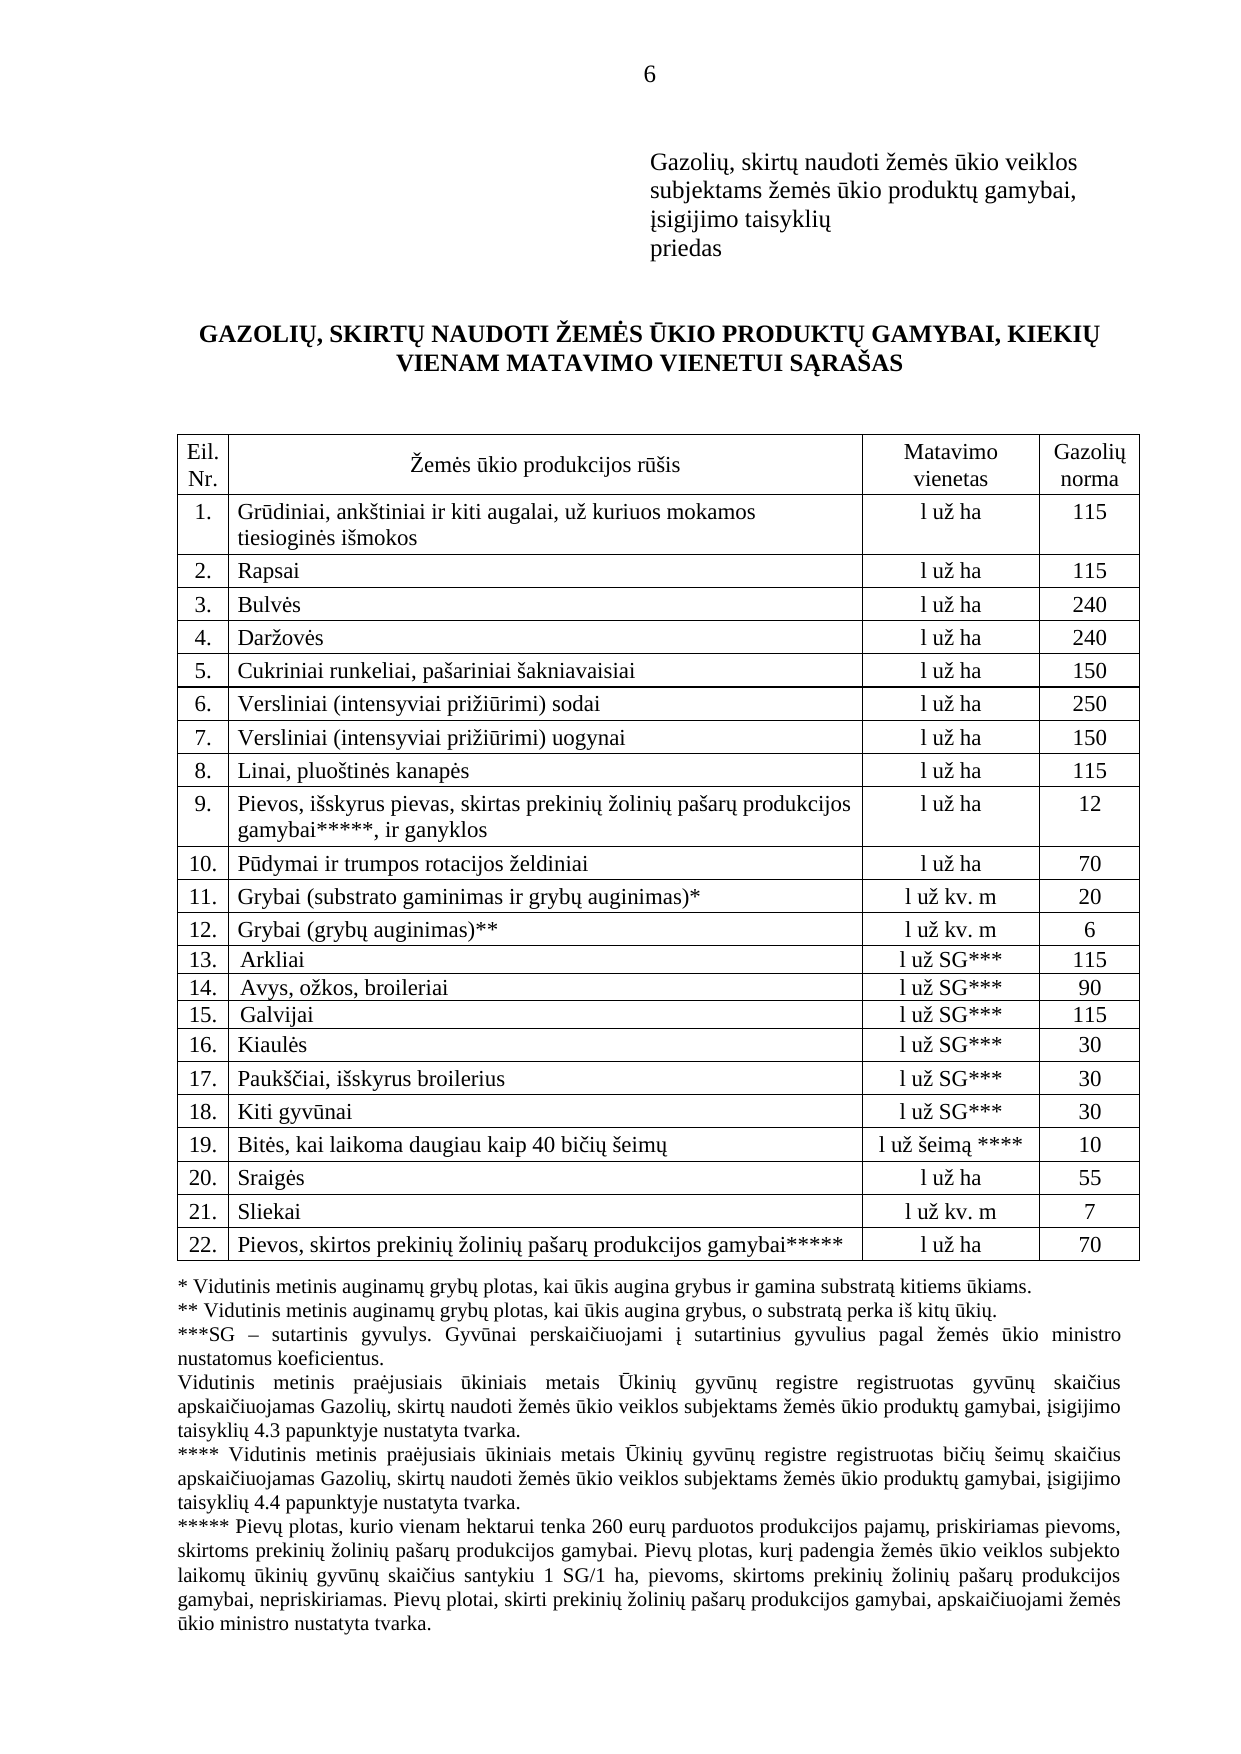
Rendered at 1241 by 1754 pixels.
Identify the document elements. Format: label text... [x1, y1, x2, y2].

table_cell l už SG*** [863, 1001, 1039, 1028]
table_cell Kiaulės [229, 1029, 862, 1061]
table_cell l už ha [863, 721, 1039, 753]
table_cell 7 [1040, 1195, 1139, 1227]
table_cell l už ha [863, 1228, 1039, 1260]
table_cell 13. [178, 946, 228, 973]
table_cell l už ha [863, 1162, 1039, 1194]
table_cell 3. [178, 588, 228, 620]
text ** Vidutinis metinis auginamų grybų plotas, kai ūkis augina grybus, o substratą perka iš kitų ūkių. [177, 1298, 1122, 1322]
table_cell 12 [1040, 787, 1139, 846]
table_header Matavimo vienetas [863, 435, 1039, 494]
table_cell 30 [1040, 1029, 1139, 1061]
table_cell l už ha [863, 495, 1039, 553]
table_cell l už kv. m [863, 913, 1039, 945]
table_cell 6 [1040, 913, 1139, 945]
table_cell Avys, ožkos, broileriai [229, 974, 862, 1000]
text Gazolių, skirtų naudoti žemės ūkio veiklos [650, 147, 1122, 176]
table_cell 9. [178, 787, 228, 846]
table_cell l už šeimą **** [863, 1128, 1039, 1161]
table_cell l už SG*** [863, 1095, 1039, 1127]
table_cell 21. [178, 1195, 228, 1227]
table_cell 12. [178, 913, 228, 945]
table_cell 30 [1040, 1062, 1139, 1094]
table_cell Bitės, kai laikoma daugiau kaip 40 bičių šeimų [229, 1128, 862, 1161]
table_cell 70 [1040, 1228, 1139, 1260]
table_cell 15. [178, 1001, 228, 1028]
table_cell 2. [178, 555, 228, 587]
table_cell 115 [1040, 555, 1139, 587]
table_cell 17. [178, 1062, 228, 1094]
table_cell l už ha [863, 654, 1039, 686]
table_cell 1. [178, 495, 228, 553]
table_cell Rapsai [229, 555, 862, 587]
table_cell l už kv. m [863, 1195, 1039, 1227]
table_cell 18. [178, 1095, 228, 1127]
table_cell 115 [1040, 1001, 1139, 1028]
table_cell 6. [178, 688, 228, 720]
table_cell 19. [178, 1128, 228, 1161]
table_cell 30 [1040, 1095, 1139, 1127]
table_cell Pievos, skirtos prekinių žolinių pašarų produkcijos gamybai***** [229, 1228, 862, 1260]
table_cell 11. [178, 880, 228, 912]
text ***SG – sutartinis gyvulys. Gyvūnai perskaičiuojami į sutartinius gyvulius pagal žemės ūkio ministro nustatomus koeficientus. [177, 1322, 1122, 1370]
table_cell 70 [1040, 847, 1139, 879]
table_cell 150 [1040, 654, 1139, 686]
text įsigijimo taisyklių priedas [650, 204, 1122, 262]
table_cell 7. [178, 721, 228, 753]
table_cell l už SG*** [863, 1029, 1039, 1061]
table_cell Pūdymai ir trumpos rotacijos želdiniai [229, 847, 862, 879]
table_cell 240 [1040, 621, 1139, 653]
table_cell l už ha [863, 847, 1039, 879]
table_cell Bulvės [229, 588, 862, 620]
table_cell Arkliai [229, 946, 862, 973]
table_cell Paukščiai, išskyrus broilerius [229, 1062, 862, 1094]
table_cell Daržovės [229, 621, 862, 653]
text gazolių, SKIRTų NAUDOTI ŽEMĖS ŪKIO PRODUKTŲ GAMYBAI, kiekiŲ Vienam matAVIMo vienetui SĄRAŠAS [177, 319, 1122, 377]
text * Vidutinis metinis auginamų grybų plotas, kai ūkis augina grybus ir gamina substratą kitiems ūkiams. [177, 1274, 1122, 1298]
table_cell 10 [1040, 1128, 1139, 1161]
table_cell Linai, pluoštinės kanapės [229, 754, 862, 786]
table_cell 250 [1040, 688, 1139, 720]
text ***** Pievų plotas, kurio vienam hektarui tenka 260 eurų parduotos produkcijos pajamų, priskiriamas pievoms, skirtoms prekinių žolinių pašarų produkcijos gamybai. Pievų plotas, kurį padengia žemės ūkio veiklos subjekto laikomų ūkinių gyvūnų skaičius santykiu 1 SG/1 ha, pievoms, skirtoms prekinių žolinių pašarų produkcijos gamybai, nepriskiriamas. Pievų plotai, skirti prekinių žolinių pašarų produkcijos gamybai, apskaičiuojami žemės ūkio ministro nustatyta tvarka. [177, 1514, 1122, 1635]
table_cell 115 [1040, 946, 1139, 973]
text **** Vidutinis metinis praėjusiais ūkiniais metais Ūkinių gyvūnų registre registruotas bičių šeimų skaičius apskaičiuojamas Gazolių, skirtų naudoti žemės ūkio veiklos subjektams žemės ūkio produktų gamybai, įsigijimo taisyklių 4.4 papunktyje nustatyta tvarka. [177, 1442, 1122, 1514]
table_cell 115 [1040, 495, 1139, 553]
table_cell Sraigės [229, 1162, 862, 1194]
table_cell 240 [1040, 588, 1139, 620]
table_cell 5. [178, 654, 228, 686]
table_cell Grūdiniai, ankštiniai ir kiti augalai, už kuriuos mokamos tiesioginės išmokos [229, 495, 862, 553]
table_cell 14. [178, 974, 228, 1000]
table_cell 10. [178, 847, 228, 879]
table_cell l už kv. m [863, 880, 1039, 912]
table_cell l už ha [863, 688, 1039, 720]
table_cell l už ha [863, 588, 1039, 620]
table_cell l už SG*** [863, 974, 1039, 1000]
table_header Eil. Nr. [178, 435, 228, 494]
table_cell 55 [1040, 1162, 1139, 1194]
table_cell l už ha [863, 787, 1039, 846]
table_cell l už ha [863, 621, 1039, 653]
table_cell 16. [178, 1029, 228, 1061]
text subjektams žemės ūkio produktų gamybai, [650, 176, 1122, 204]
table_cell Versliniai (intensyviai prižiūrimi) sodai [229, 688, 862, 720]
table_cell 20 [1040, 880, 1139, 912]
table_cell 4. [178, 621, 228, 653]
table_cell 150 [1040, 721, 1139, 753]
table_cell Pievos, išskyrus pievas, skirtas prekinių žolinių pašarų produkcijos gamybai*****, ir ganyklos [229, 787, 862, 846]
table_cell Cukriniai runkeliai, pašariniai šakniavaisiai [229, 654, 862, 686]
table_cell Sliekai [229, 1195, 862, 1227]
table_cell 90 [1040, 974, 1139, 1000]
table_cell l už ha [863, 555, 1039, 587]
table_cell 20. [178, 1162, 228, 1194]
table_header Gazolių norma [1040, 435, 1139, 494]
table_header Žemės ūkio produkcijos rūšis [229, 435, 862, 494]
table_cell Kiti gyvūnai [229, 1095, 862, 1127]
table_cell 115 [1040, 754, 1139, 786]
text Vidutinis metinis praėjusiais ūkiniais metais Ūkinių gyvūnų registre registruotas gyvūnų skaičius apskaičiuojamas Gazolių, skirtų naudoti žemės ūkio veiklos subjektams žemės ūkio produktų gamybai, įsigijimo taisyklių 4.3 papunktyje nustatyta tvarka. [177, 1370, 1122, 1442]
table_cell 8. [178, 754, 228, 786]
table_cell Versliniai (intensyviai prižiūrimi) uogynai [229, 721, 862, 753]
table_cell 22. [178, 1228, 228, 1260]
table_cell Galvijai [229, 1001, 862, 1028]
table_cell l už ha [863, 754, 1039, 786]
table_cell Grybai (grybų auginimas)** [229, 913, 862, 945]
table_cell Grybai (substrato gaminimas ir grybų auginimas)* [229, 880, 862, 912]
table_cell l už SG*** [863, 1062, 1039, 1094]
table_cell l už SG*** [863, 946, 1039, 973]
